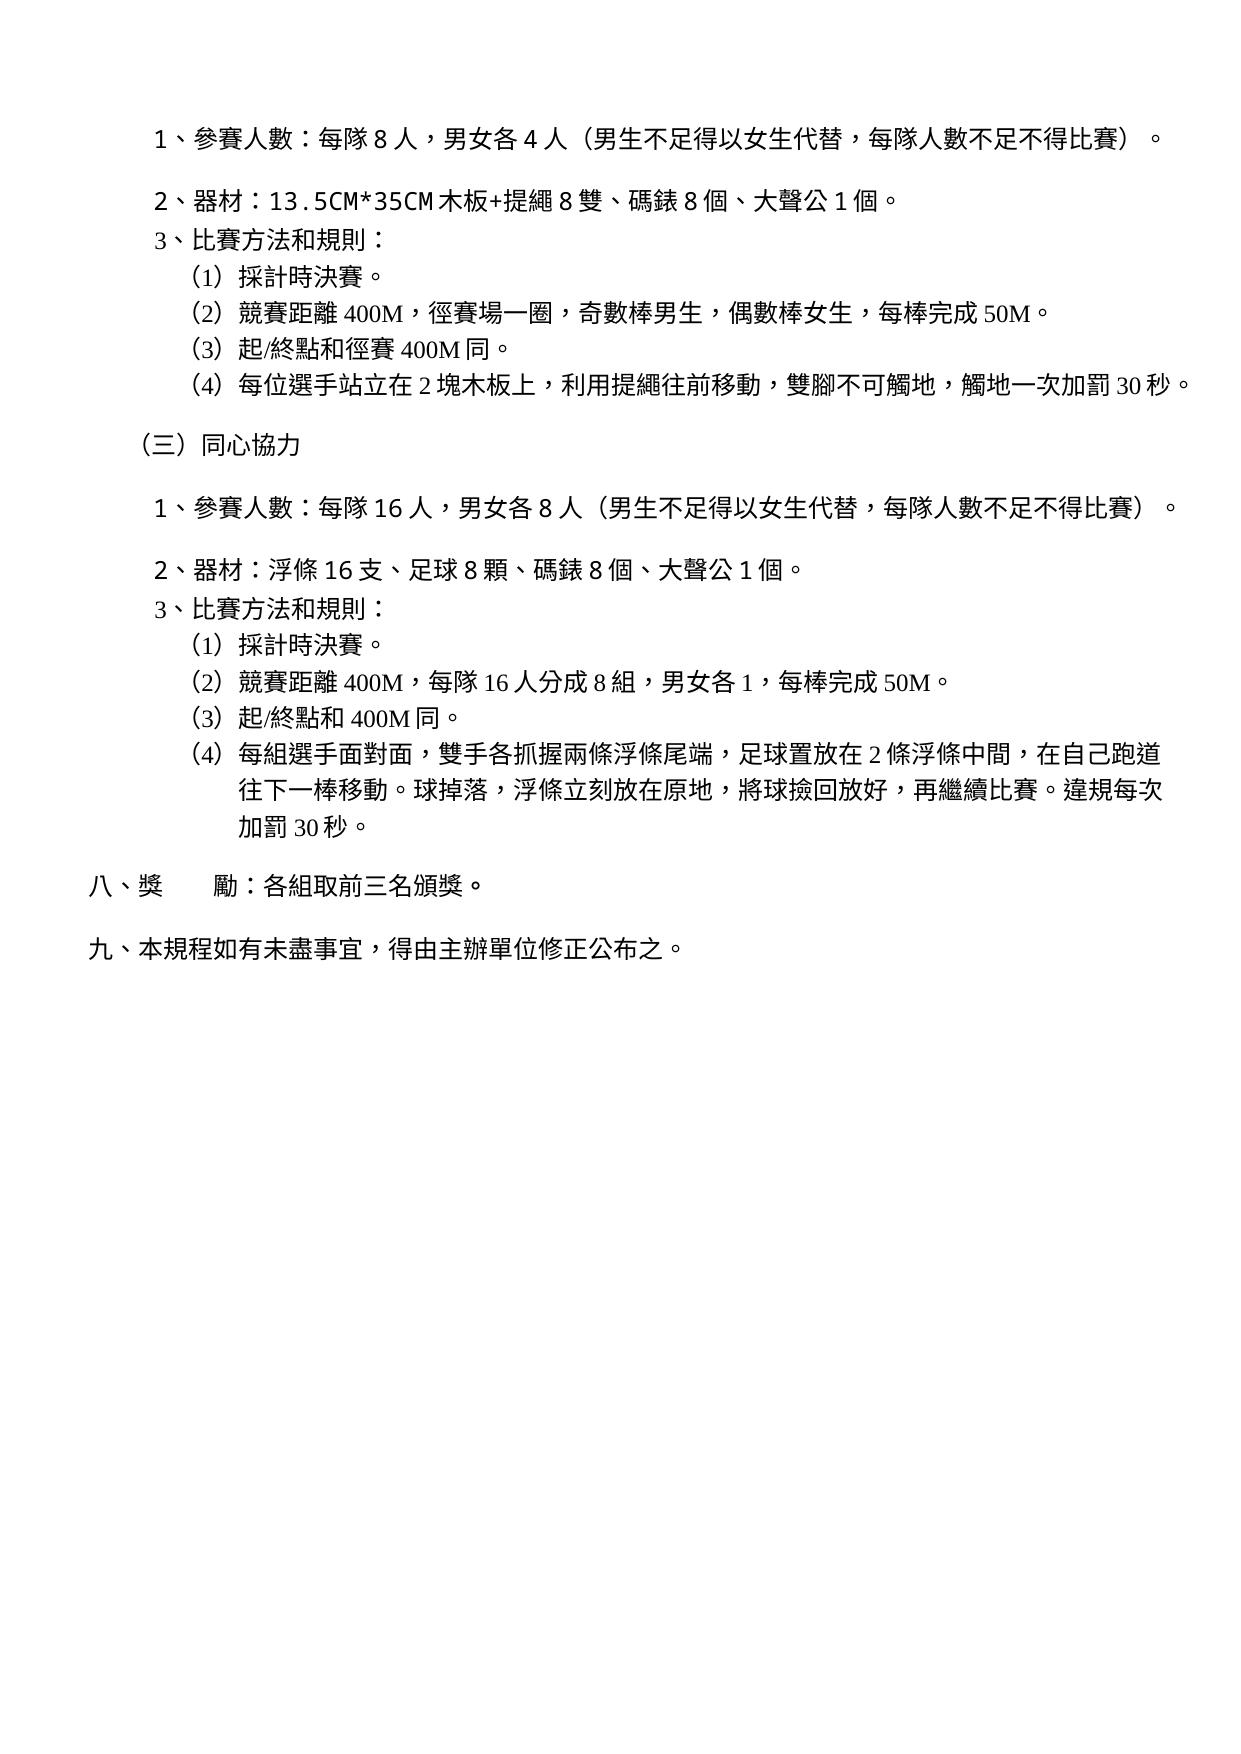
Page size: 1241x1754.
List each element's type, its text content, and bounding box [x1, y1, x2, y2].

text 3、比賽方法和規則： [154, 221, 1181, 257]
text （三）同心協力 [89, 402, 1181, 464]
text （3）起/終點和徑賽400M同。 [176, 329, 1181, 366]
text （3）起/終點和400M同。 [176, 698, 1181, 734]
text （1）採計時決賽。 [176, 257, 1181, 293]
text 2、器材：浮條16支、足球8顆、碼錶8個、大聲公1個。 [153, 527, 1181, 589]
text 九、本規程如有未盡事宜，得由主辦單位修正公布之。 [89, 906, 1181, 968]
text 1、參賽人數：每隊16人，男女各8人（男生不足得以女生代替，每隊人數不足不得比賽）。 [153, 464, 1181, 527]
text （2）競賽距離400M，每隊16人分成8組，男女各1，每棒完成50M。 [176, 662, 1181, 698]
text （4）每組選手面對面，雙手各抓握兩條浮條尾端，足球置放在2條浮條中間，在自己跑道往下一棒移動。球掉落，浮條立刻放在原地，將球撿回放好，再繼續比賽。違規每次加罰30秒。 [176, 734, 1181, 843]
text （1）採計時決賽。 [176, 626, 1181, 662]
text （4）每位選手站立在2塊木板上，利用提繩往前移動，雙腳不可觸地，觸地一次加罰30秒。 [176, 366, 1181, 402]
text 2、器材：13.5CM*35CM木板+提繩8雙、碼錶8個、大聲公1個。 [153, 158, 1181, 221]
text 八、獎 勵：各組取前三名頒獎。 [89, 843, 1181, 906]
text （2）競賽距離400M，徑賽場一圈，奇數棒男生，偶數棒女生，每棒完成50M。 [176, 293, 1181, 329]
text 3、比賽方法和規則： [154, 589, 1181, 626]
text 1、參賽人數：每隊8人，男女各4人（男生不足得以女生代替，每隊人數不足不得比賽）。 [153, 96, 1181, 158]
